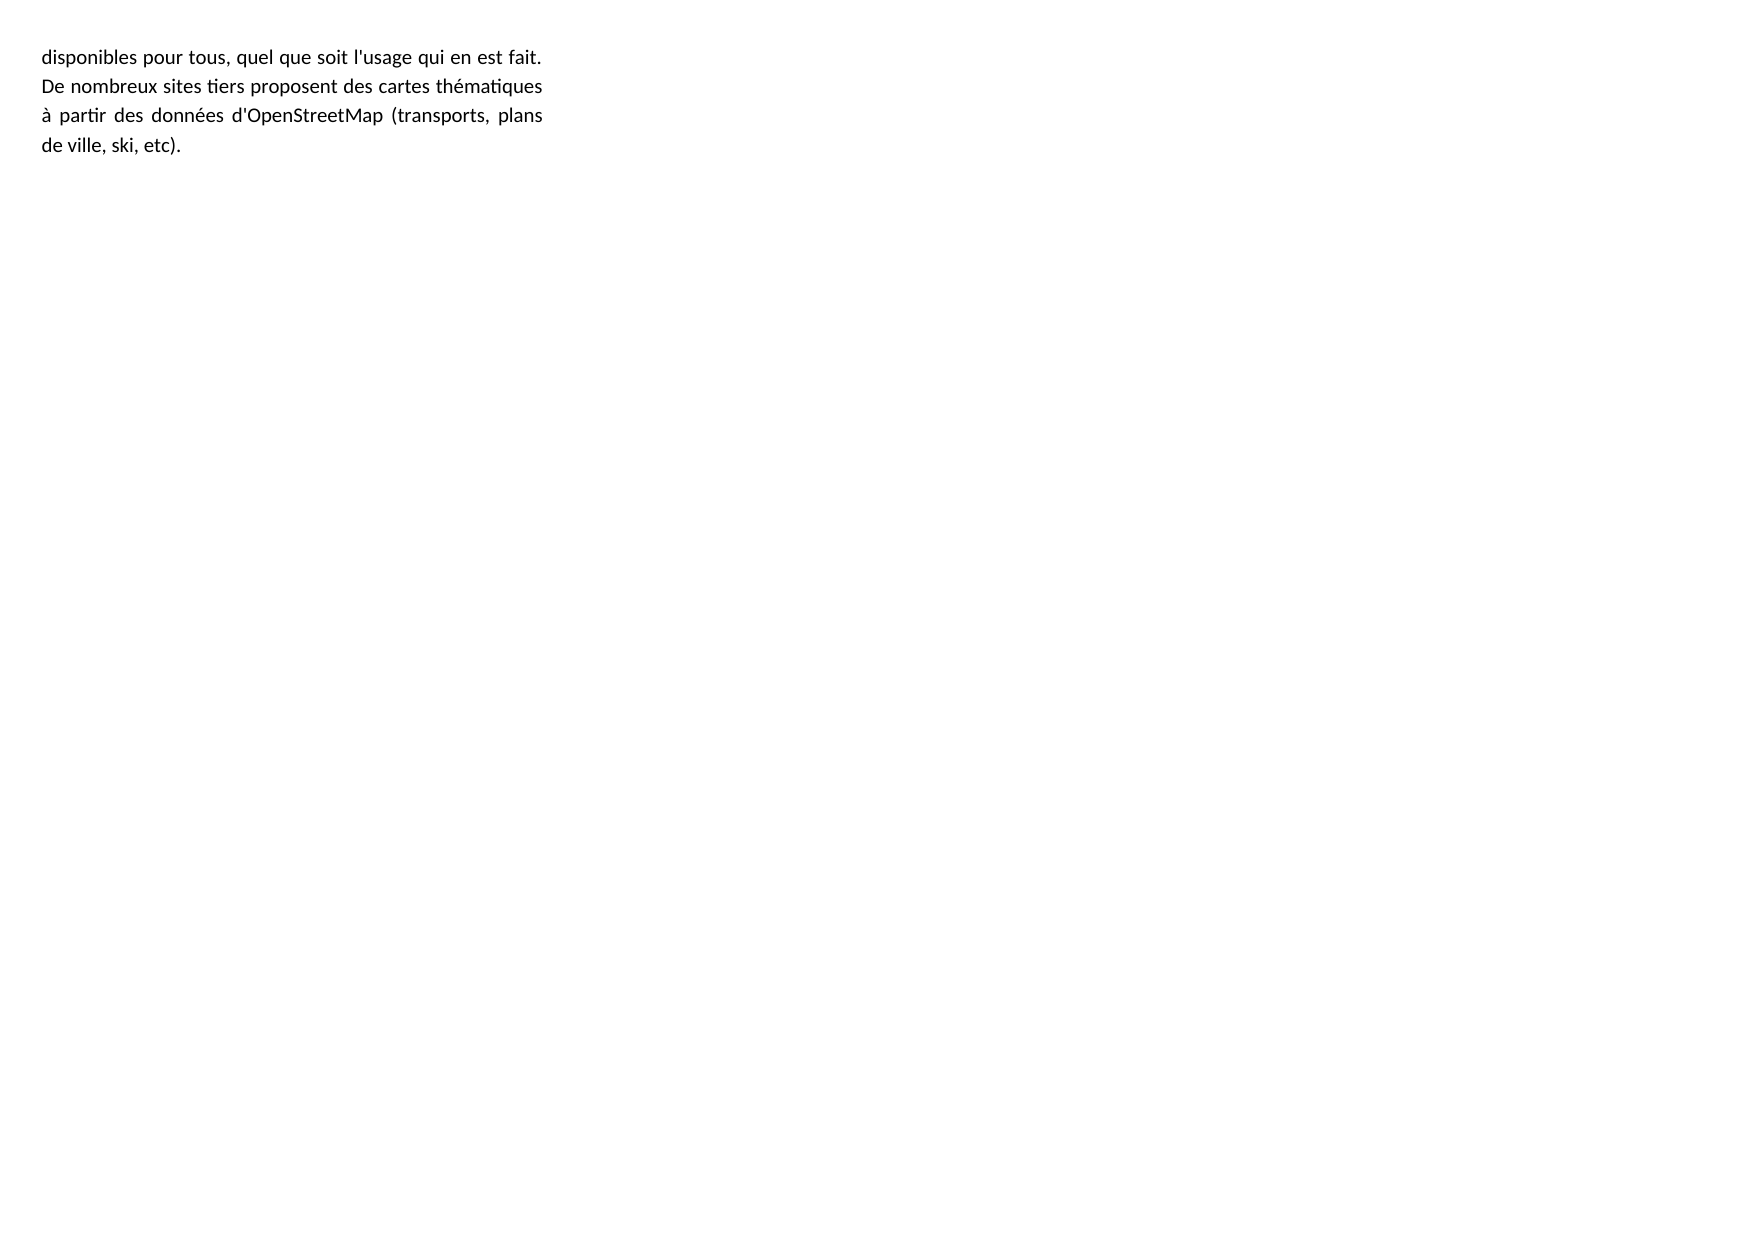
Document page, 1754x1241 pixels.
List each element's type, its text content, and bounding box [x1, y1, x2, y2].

text disponibles pour tous, quel que soit l'usage qui en est fait. De nombreux sites tiers proposent des cartes thématiques à partir des données d'OpenStreetMap (transports, plans de ville, ski, etc). [41, 44, 543, 157]
